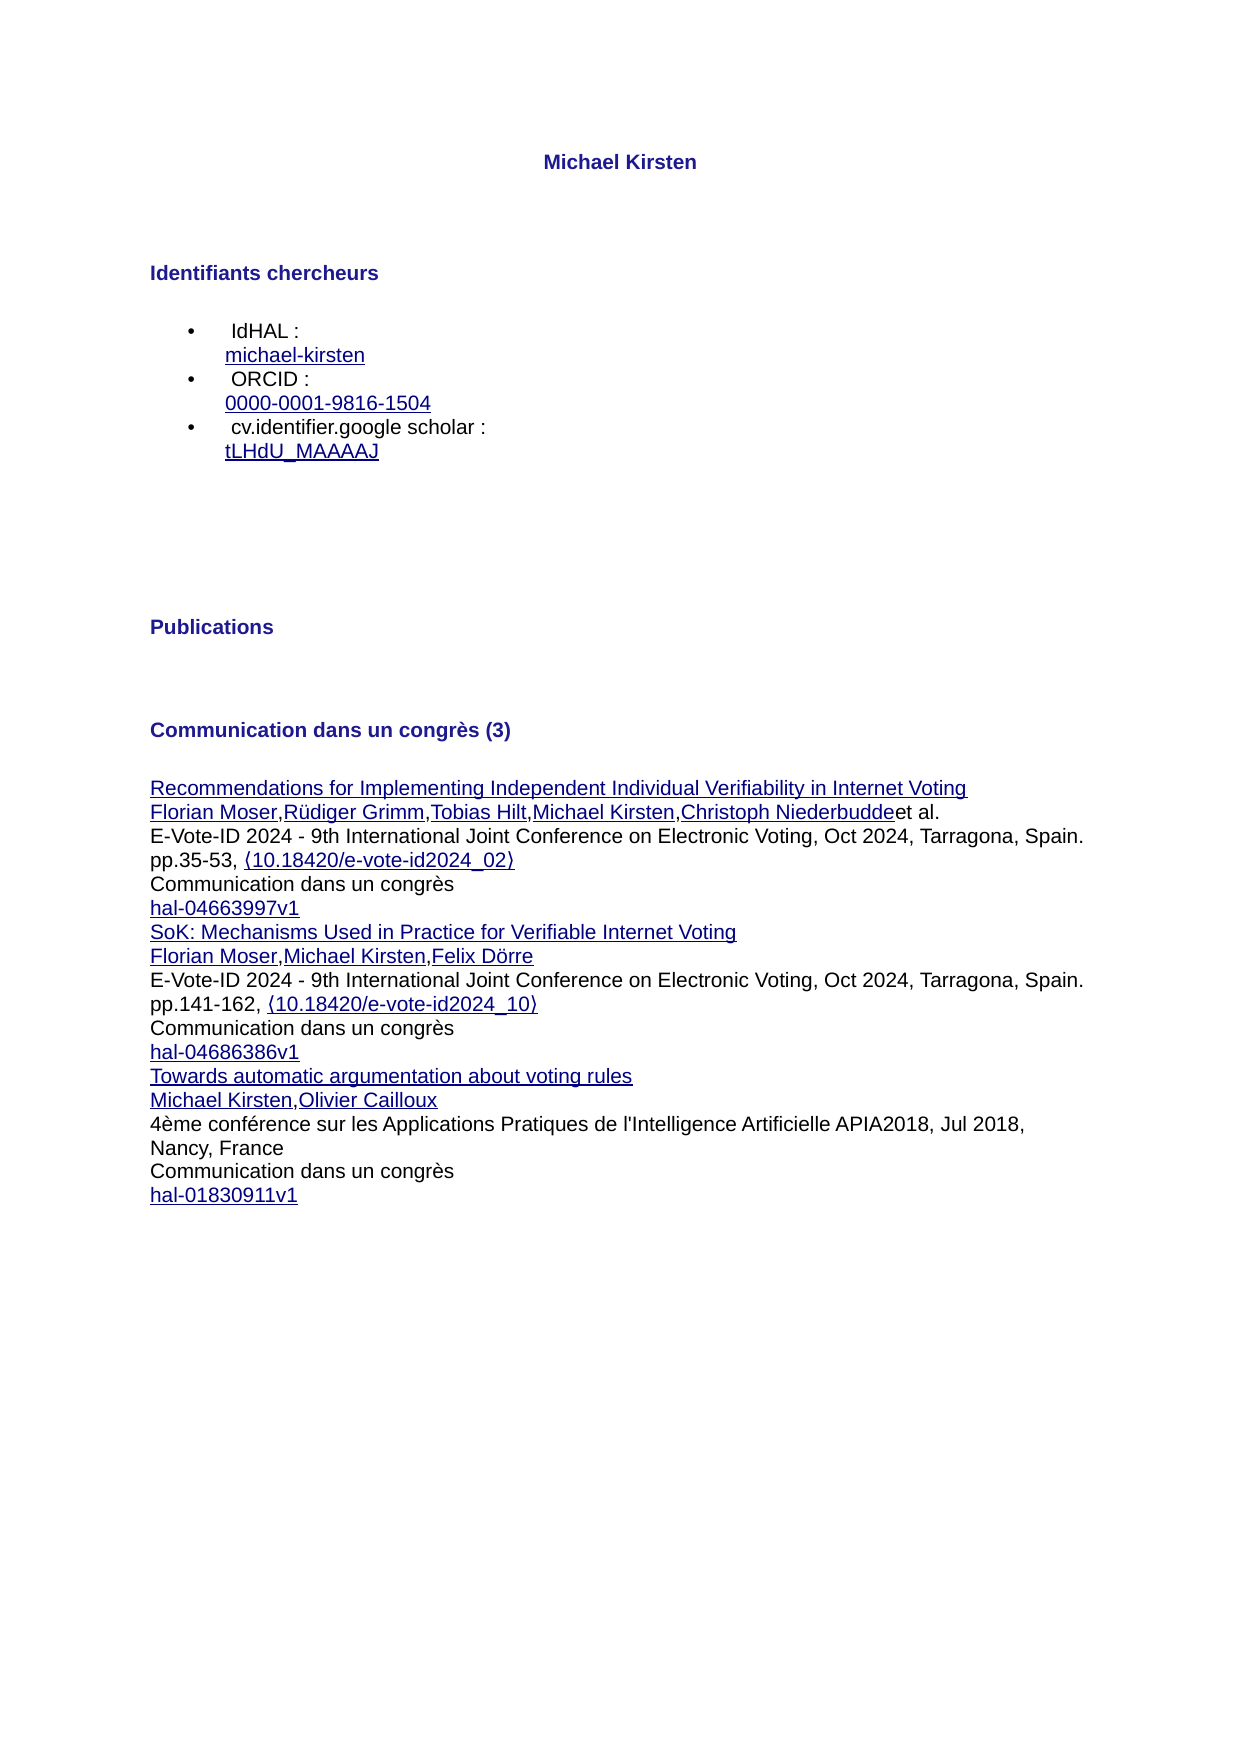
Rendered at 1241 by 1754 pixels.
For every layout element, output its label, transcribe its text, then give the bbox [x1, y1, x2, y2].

list michael-kirsten [187, 343, 1090, 367]
list 0000-0001-9816-1504 [187, 391, 1090, 414]
subtitle Publications [150, 614, 1090, 638]
list cv.identifier.google scholar : [187, 414, 1090, 438]
list IdHAL : [187, 319, 1090, 343]
subtitle Identifiants chercheurs [150, 260, 1090, 284]
table_cell SoK: Mechanisms Used in Practice for Verifiable Internet Voting Florian Moser,Michael Kirsten,Felix Dörre E-Vote-ID 2024 - 9th International Joint Conference on Electronic Voting, Oct 2024, Tarragona, Spain. pp.141-162, ⟨10.18420/e-vote-id2024_10⟩ Communication dans un congrès hal-04686386v1 [150, 920, 1090, 1063]
table_cell Towards automatic argumentation about voting rules Michael Kirsten,Olivier Cailloux 4ème conférence sur les Applications Pratiques de l'Intelligence Artificielle APIA2018, Jul 2018, Nancy, France Communication dans un congrès hal-01830911v1 [150, 1064, 1090, 1207]
table_header Recommendations for Implementing Independent Individual Verifiability in Internet Voting Florian Moser,Rüdiger Grimm,Tobias Hilt,Michael Kirsten,Christoph Niederbuddeet al. E-Vote-ID 2024 - 9th International Joint Conference on Electronic Voting, Oct 2024, Tarragona, Spain. pp.35-53, ⟨10.18420/e-vote-id2024_02⟩ Communication dans un congrès hal-04663997v1 [150, 776, 1090, 920]
subtitle Communication dans un congrès (3) [150, 718, 1090, 742]
subtitle Michael Kirsten [150, 150, 1090, 174]
list tLHdU_MAAAAJ [187, 438, 1090, 462]
list ORCID : [187, 367, 1090, 391]
